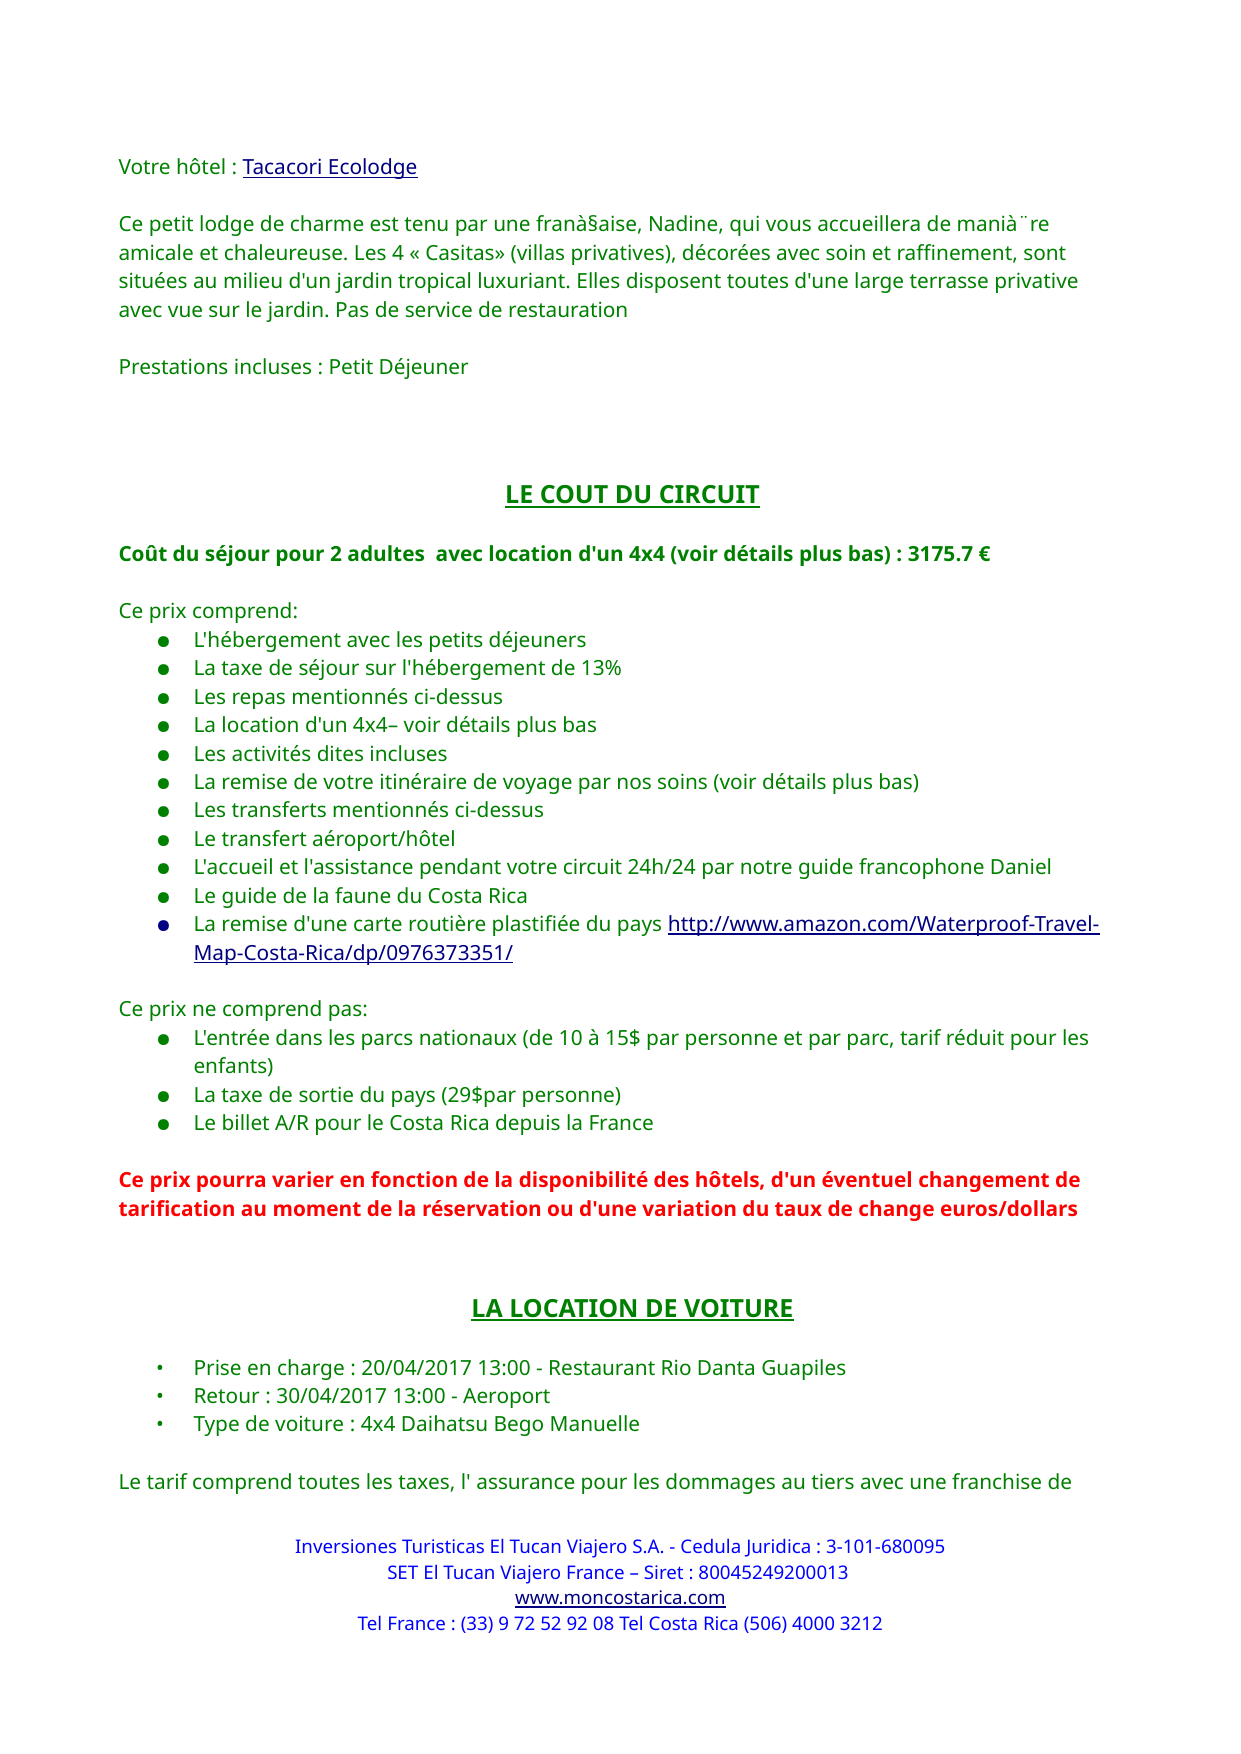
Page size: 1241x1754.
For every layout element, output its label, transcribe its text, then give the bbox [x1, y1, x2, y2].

text Ce prix pourra varier en fonction de la disponibilité des hôtels, d'un éventuel changement de tarification au moment de la réservation ou d'une variation du taux de change euros/dollars [118, 1165, 1122, 1222]
list Prise en charge : 20/04/2017 13:00 - Restaurant Rio Danta Guapiles [156, 1353, 1122, 1381]
text Ce petit lodge de charme est tenu par une franà§aise, Nadine, qui vous accueillera de manià¨re amicale et chaleureuse. Les 4 « Casitas» (villas privatives), décorées avec soin et raffinement, sont situées au milieu d'un jardin tropical luxuriant. Elles disposent toutes d'une large terrasse privative avec vue sur le jardin. Pas de service de restauration [118, 209, 1122, 323]
text Votre hôtel : Tacacori Ecolodge [118, 152, 1122, 181]
list Le guide de la faune du Costa Rica [156, 881, 1122, 909]
list Type de voiture : 4x4 Daihatsu Bego Manuelle [156, 1409, 1122, 1438]
list La location d'un 4x4– voir détails plus bas [156, 710, 1122, 739]
text Prestations incluses : Petit Déjeuner [118, 352, 1122, 381]
list La taxe de sortie du pays (29$par personne) [156, 1080, 1122, 1108]
text Ce prix ne comprend pas: [118, 994, 1122, 1023]
list L'accueil et l'assistance pendant votre circuit 24h/24 par notre guide francophone Daniel [156, 852, 1122, 881]
list Retour : 30/04/2017 13:00 - Aeroport [156, 1381, 1122, 1409]
list La taxe de séjour sur l'hébergement de 13% [156, 653, 1122, 682]
list La remise de votre itinéraire de voyage par nos soins (voir détails plus bas) [156, 767, 1122, 796]
list L'entrée dans les parcs nationaux (de 10 à 15$ par personne et par parc, tarif réduit pour les enfants) [156, 1023, 1122, 1080]
text LA LOCATION DE VOITURE [118, 1290, 1146, 1324]
text Coût du séjour pour 2 adultes avec location d'un 4x4 (voir détails plus bas) : 3175.7 € [118, 539, 1122, 568]
list Les activités dites incluses [156, 739, 1122, 767]
list Les transferts mentionnés ci-dessus [156, 796, 1122, 824]
text Le tarif comprend toutes les taxes, l' assurance pour les dommages au tiers avec une franchise de [118, 1467, 1122, 1495]
text LE COUT DU CIRCUIT [118, 477, 1146, 511]
list Le transfert aéroport/hôtel [156, 824, 1122, 852]
list L'hébergement avec les petits déjeuners [156, 625, 1122, 653]
text Ce prix comprend: [118, 596, 1122, 625]
list La remise d'une carte routière plastifiée du pays http://www.amazon.com/Waterproof-Travel-Map-Costa-Rica/dp/0976373351/ [156, 909, 1122, 966]
list Les repas mentionnés ci-dessus [156, 682, 1122, 710]
list Le billet A/R pour le Costa Rica depuis la France [156, 1108, 1122, 1137]
